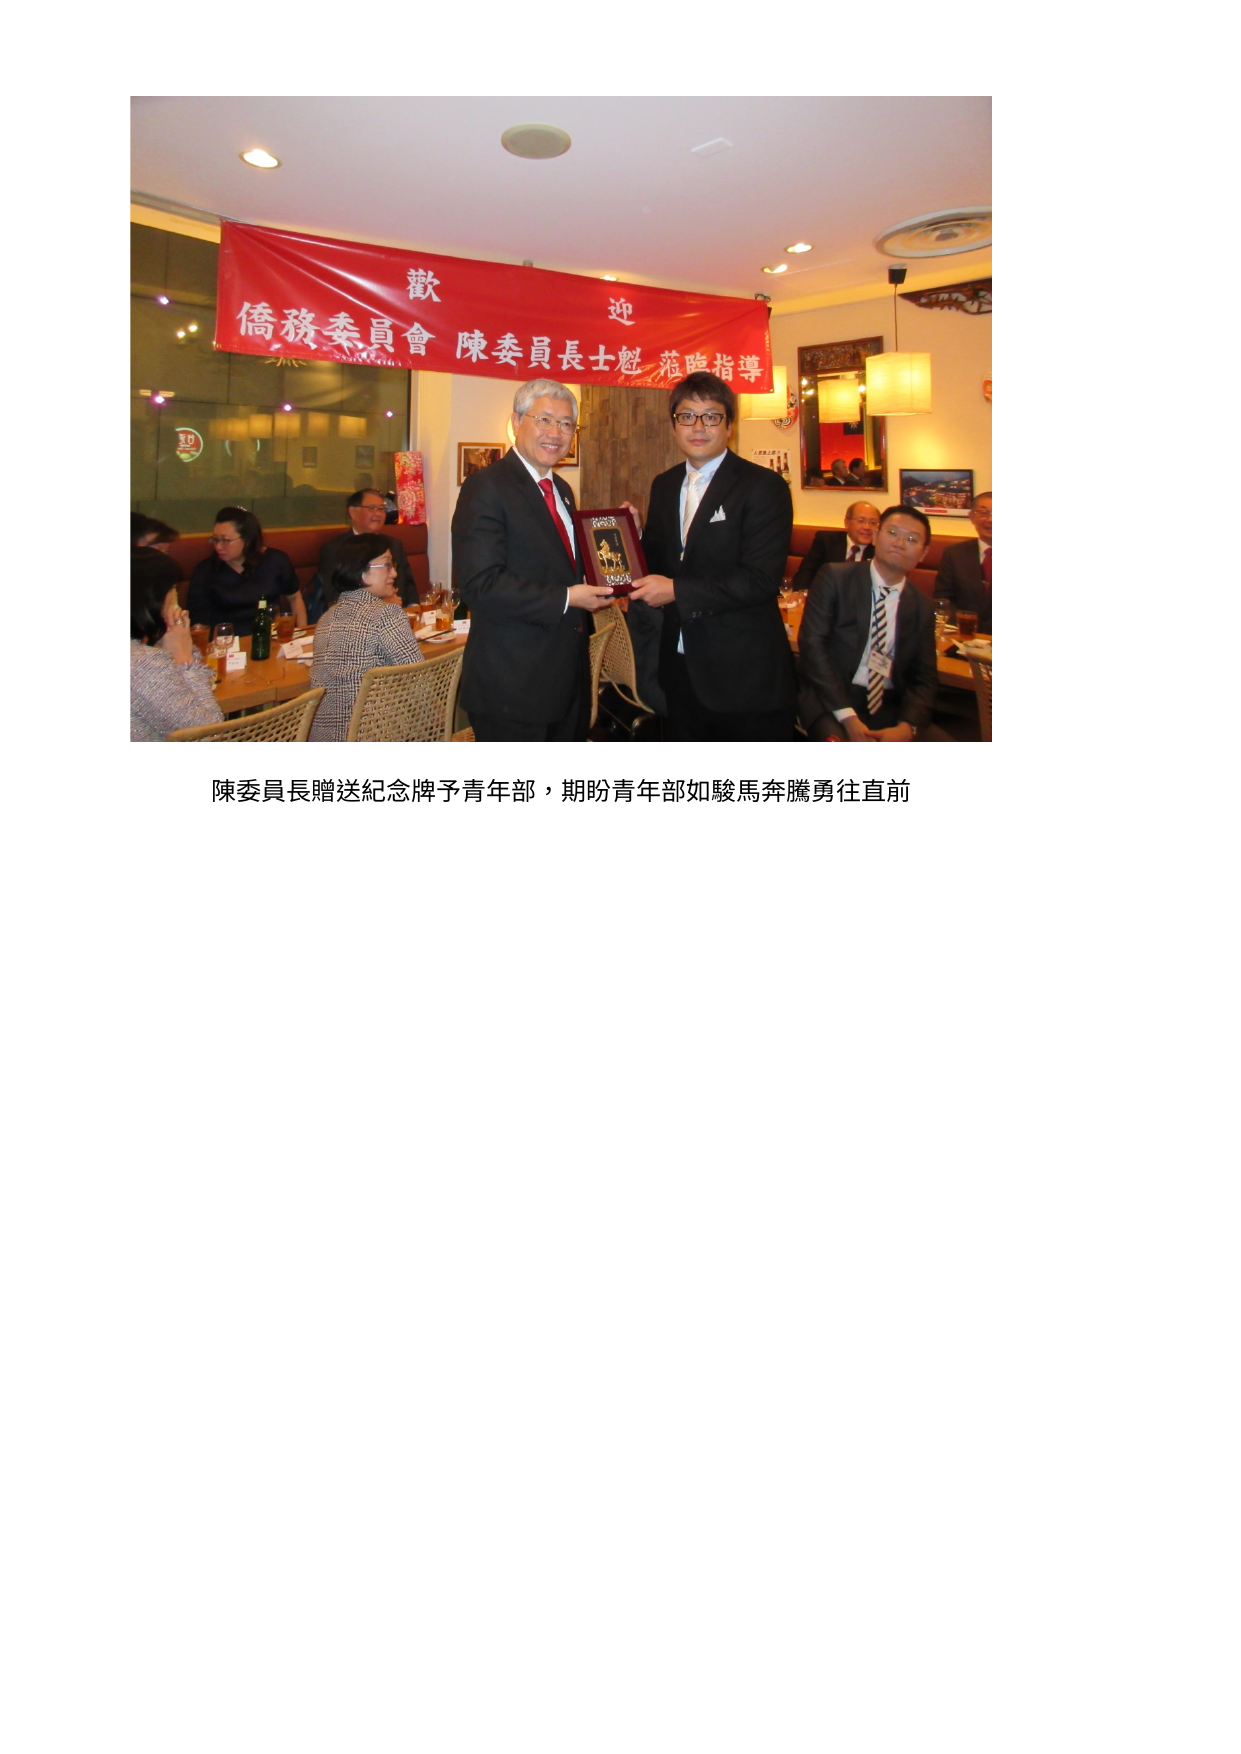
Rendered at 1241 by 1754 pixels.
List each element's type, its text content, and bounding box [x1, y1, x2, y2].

picture [130, 96, 992, 742]
text 陳委員長贈送紀念牌予青年部，期盼青年部如駿馬奔騰勇往直前 [69, 771, 1053, 809]
